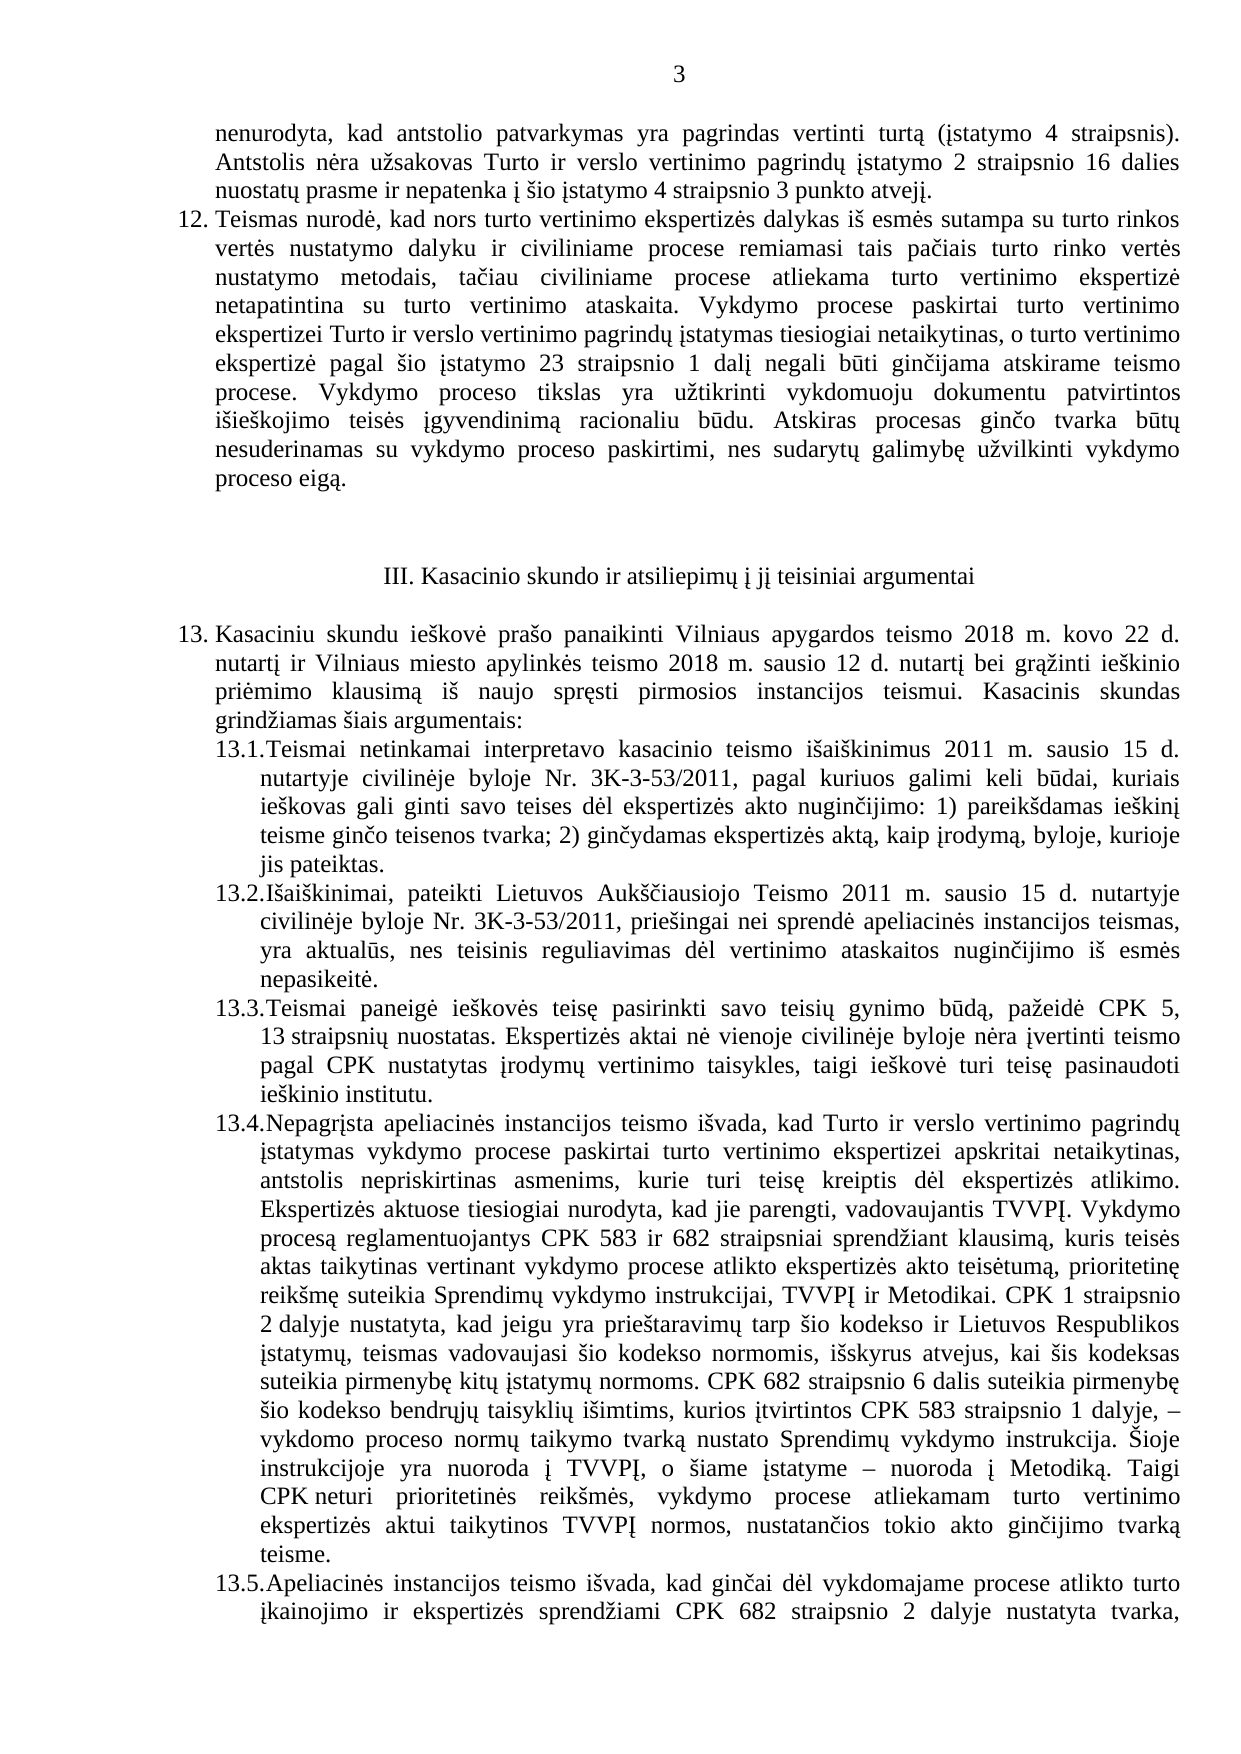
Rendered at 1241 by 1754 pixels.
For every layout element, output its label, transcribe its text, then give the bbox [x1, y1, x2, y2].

text 13.2. Išaiškinimai, pateikti Lietuvos Aukščiausiojo Teismo 2011 m. sausio 15 d. nutartyje civilinėje byloje Nr. 3K-3-53/2011, priešingai nei sprendė apeliacinės instancijos teismas, yra aktualūs, nes teisinis reguliavimas dėl vertinimo ataskaitos nuginčijimo iš esmės nepasikeitė. [215, 878, 1181, 993]
text III. Kasacinio skundo ir atsiliepimų į jį teisiniai argumentai [177, 561, 1181, 590]
text nenurodyta, kad antstolio patvarkymas yra pagrindas vertinti turtą (įstatymo 4 straipsnis). Antstolis nėra užsakovas Turto ir verslo vertinimo pagrindų įstatymo 2 straipsnio 16 dalies nuostatų prasme ir nepatenka į šio įstatymo 4 straipsnio 3 punkto atvejį. [177, 118, 1181, 204]
text 13.5. Apeliacinės instancijos teismo išvada, kad ginčai dėl vykdomajame procese atlikto turto įkainojimo ir ekspertizės sprendžiami CPK 682 straipsnio 2 dalyje nustatyta tvarka, [215, 1568, 1181, 1625]
text 13.3. Teismai paneigė ieškovės teisę pasirinkti savo teisių gynimo būdą, pažeidė CPK 5, 13 straipsnių nuostatas. Ekspertizės aktai nė vienoje civilinėje byloje nėra įvertinti teismo pagal CPK nustatytas įrodymų vertinimo taisykles, taigi ieškovė turi teisę pasinaudoti ieškinio institutu. [215, 993, 1181, 1108]
text 13.4. Nepagrįsta apeliacinės instancijos teismo išvada, kad Turto ir verslo vertinimo pagrindų įstatymas vykdymo procese paskirtai turto vertinimo ekspertizei apskritai netaikytinas, antstolis nepriskirtinas asmenims, kurie turi teisę kreiptis dėl ekspertizės atlikimo. Ekspertizės aktuose tiesiogiai nurodyta, kad jie parengti, vadovaujantis TVVPĮ. Vykdymo procesą reglamentuojantys CPK 583 ir 682 straipsniai sprendžiant klausimą, kuris teisės aktas taikytinas vertinant vykdymo procese atlikto ekspertizės akto teisėtumą, prioritetinę reikšmę suteikia Sprendimų vykdymo instrukcijai, TVVPĮ ir Metodikai. CPK 1 straipsnio 2 dalyje nustatyta, kad jeigu yra prieštaravimų tarp šio kodekso ir Lietuvos Respublikos įstatymų, teismas vadovaujasi šio kodekso normomis, išskyrus atvejus, kai šis kodeksas suteikia pirmenybę kitų įstatymų normoms. CPK 682 straipsnio 6 dalis suteikia pirmenybę šio kodekso bendrųjų taisyklių išimtims, kurios įtvirtintos CPK 583 straipsnio 1 dalyje, – vykdomo proceso normų taikymo tvarką nustato Sprendimų vykdymo instrukcija. Šioje instrukcijoje yra nuoroda į TVVPĮ, o šiame įstatyme – nuoroda į Metodiką. Taigi CPK neturi prioritetinės reikšmės, vykdymo procese atliekamam turto vertinimo ekspertizės aktui taikytinos TVVPĮ normos, nustatančios tokio akto ginčijimo tvarką teisme. [215, 1108, 1181, 1568]
text 13. Kasaciniu skundu ieškovė prašo panaikinti Vilniaus apygardos teismo 2018 m. kovo 22 d. nutartį ir Vilniaus miesto apylinkės teismo 2018 m. sausio 12 d. nutartį bei grąžinti ieškinio priėmimo klausimą iš naujo spręsti pirmosios instancijos teismui. Kasacinis skundas grindžiamas šiais argumentais: [177, 619, 1181, 734]
text 12. Teismas nurodė, kad nors turto vertinimo ekspertizės dalykas iš esmės sutampa su turto rinkos vertės nustatymo dalyku ir civiliniame procese remiamasi tais pačiais turto rinko vertės nustatymo metodais, tačiau civiliniame procese atliekama turto vertinimo ekspertizė netapatintina su turto vertinimo ataskaita. Vykdymo procese paskirtai turto vertinimo ekspertizei Turto ir verslo vertinimo pagrindų įstatymas tiesiogiai netaikytinas, o turto vertinimo ekspertizė pagal šio įstatymo 23 straipsnio 1 dalį negali būti ginčijama atskirame teismo procese. Vykdymo proceso tikslas yra užtikrinti vykdomuoju dokumentu patvirtintos išieškojimo teisės įgyvendinimą racionaliu būdu. Atskiras procesas ginčo tvarka būtų nesuderinamas su vykdymo proceso paskirtimi, nes sudarytų galimybę užvilkinti vykdymo proceso eigą. [177, 204, 1181, 492]
text 13.1. Teismai netinkamai interpretavo kasacinio teismo išaiškinimus 2011 m. sausio 15 d. nutartyje civilinėje byloje Nr. 3K-3-53/2011, pagal kuriuos galimi keli būdai, kuriais ieškovas gali ginti savo teises dėl ekspertizės akto nuginčijimo: 1) pareikšdamas ieškinį teisme ginčo teisenos tvarka; 2) ginčydamas ekspertizės aktą, kaip įrodymą, byloje, kurioje jis pateiktas. [215, 734, 1181, 878]
